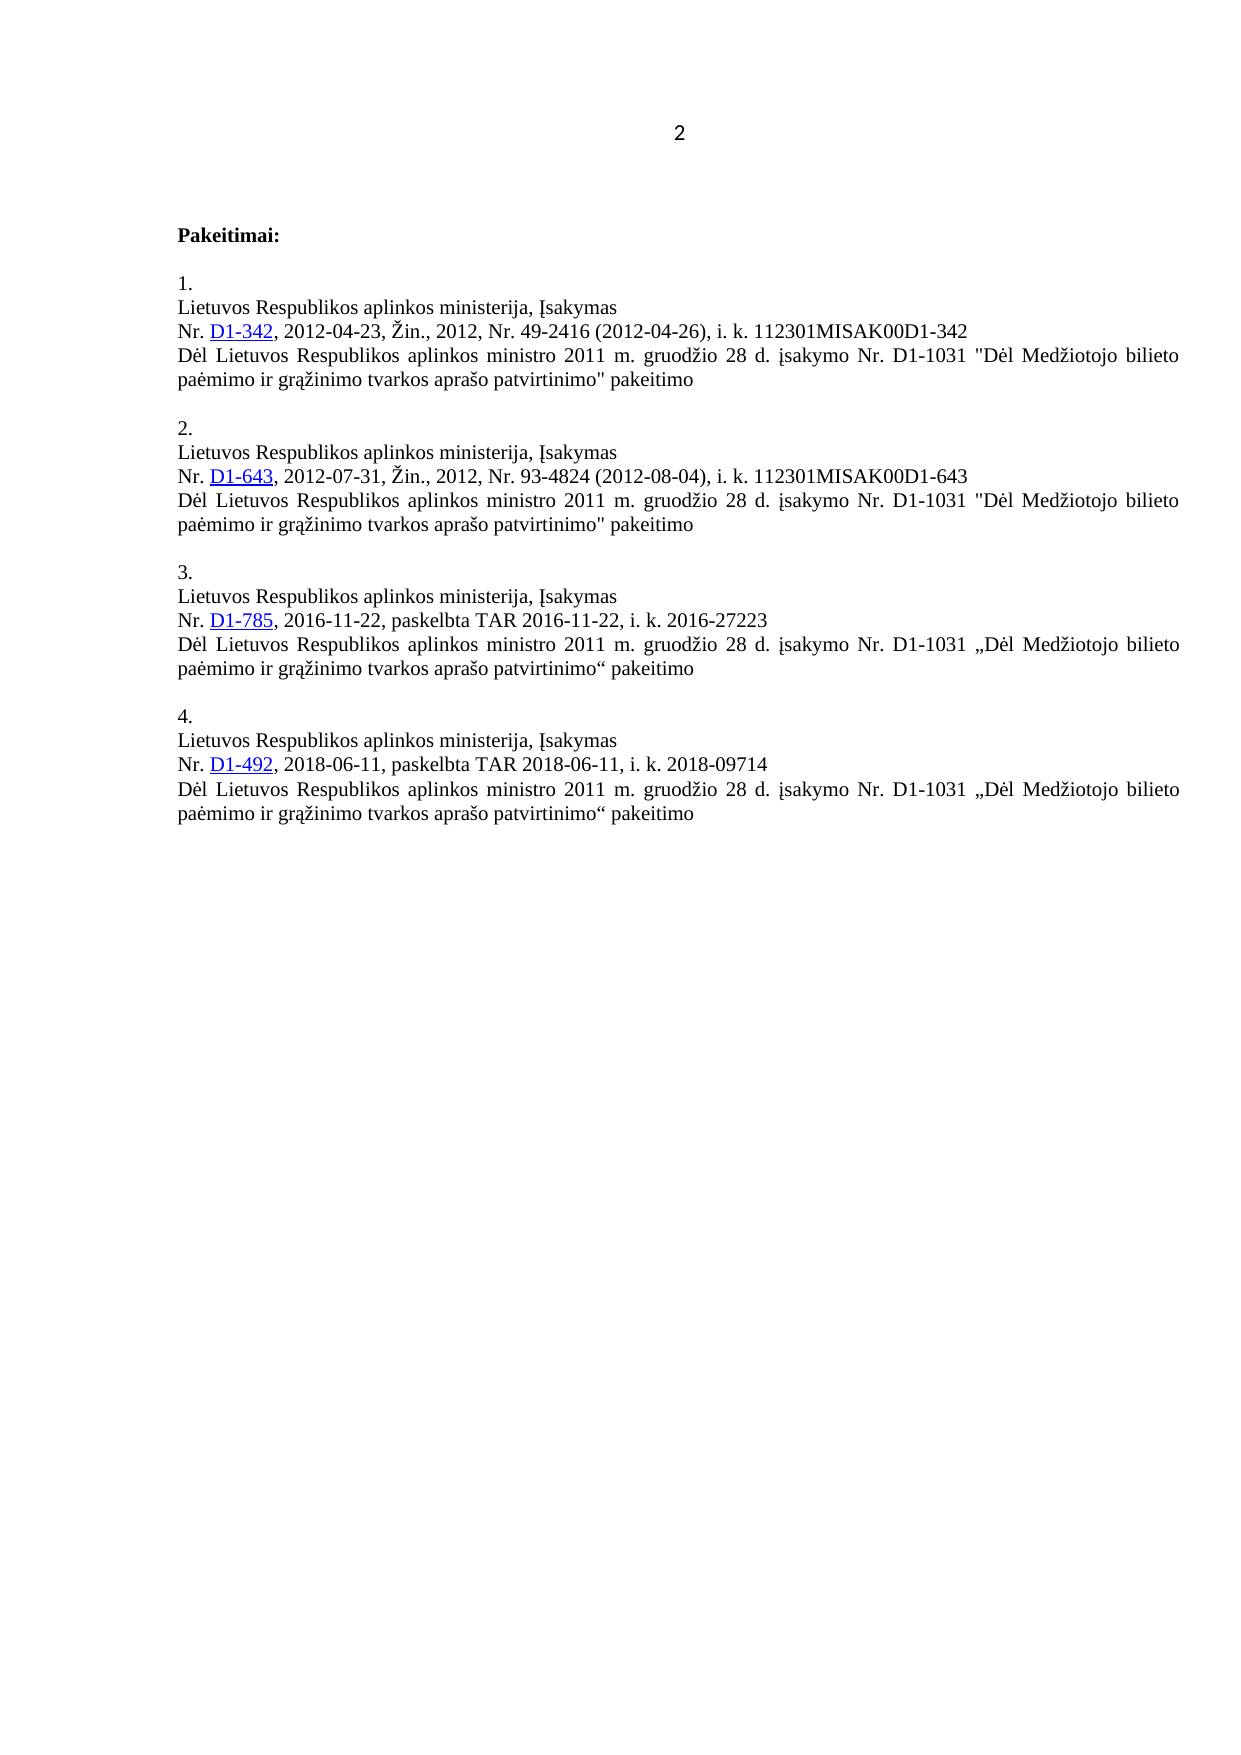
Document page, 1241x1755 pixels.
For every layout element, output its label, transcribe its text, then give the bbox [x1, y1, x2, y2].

text Nr. D1-342, 2012-04-23, Žin., 2012, Nr. 49-2416 (2012-04-26), i. k. 112301MISAK00D1-342 [177, 319, 1181, 343]
text Dėl Lietuvos Respublikos aplinkos ministro 2011 m. gruodžio 28 d. įsakymo Nr. D1-1031 „Dėl Medžiotojo bilieto paėmimo ir grąžinimo tvarkos aprašo patvirtinimo“ pakeitimo [177, 776, 1181, 824]
text Dėl Lietuvos Respublikos aplinkos ministro 2011 m. gruodžio 28 d. įsakymo Nr. D1-1031 „Dėl Medžiotojo bilieto paėmimo ir grąžinimo tvarkos aprašo patvirtinimo“ pakeitimo [177, 632, 1181, 680]
text 4. [177, 704, 1181, 728]
text Pakeitimai: [177, 223, 1181, 247]
text Lietuvos Respublikos aplinkos ministerija, Įsakymas [177, 439, 1181, 464]
text Lietuvos Respublikos aplinkos ministerija, Įsakymas [177, 584, 1181, 608]
text Dėl Lietuvos Respublikos aplinkos ministro 2011 m. gruodžio 28 d. įsakymo Nr. D1-1031 "Dėl Medžiotojo bilieto paėmimo ir grąžinimo tvarkos aprašo patvirtinimo" pakeitimo [177, 343, 1181, 391]
text 3. [177, 560, 1181, 584]
text Nr. D1-785, 2016-11-22, paskelbta TAR 2016-11-22, i. k. 2016-27223 [177, 608, 1181, 632]
text 2. [177, 416, 1181, 439]
text Lietuvos Respublikos aplinkos ministerija, Įsakymas [177, 728, 1181, 752]
text Dėl Lietuvos Respublikos aplinkos ministro 2011 m. gruodžio 28 d. įsakymo Nr. D1-1031 "Dėl Medžiotojo bilieto paėmimo ir grąžinimo tvarkos aprašo patvirtinimo" pakeitimo [177, 488, 1181, 536]
text Nr. D1-492, 2018-06-11, paskelbta TAR 2018-06-11, i. k. 2018-09714 [177, 752, 1181, 776]
text 1. [177, 271, 1181, 295]
text Lietuvos Respublikos aplinkos ministerija, Įsakymas [177, 295, 1181, 319]
text Nr. D1-643, 2012-07-31, Žin., 2012, Nr. 93-4824 (2012-08-04), i. k. 112301MISAK00D1-643 [177, 464, 1181, 488]
